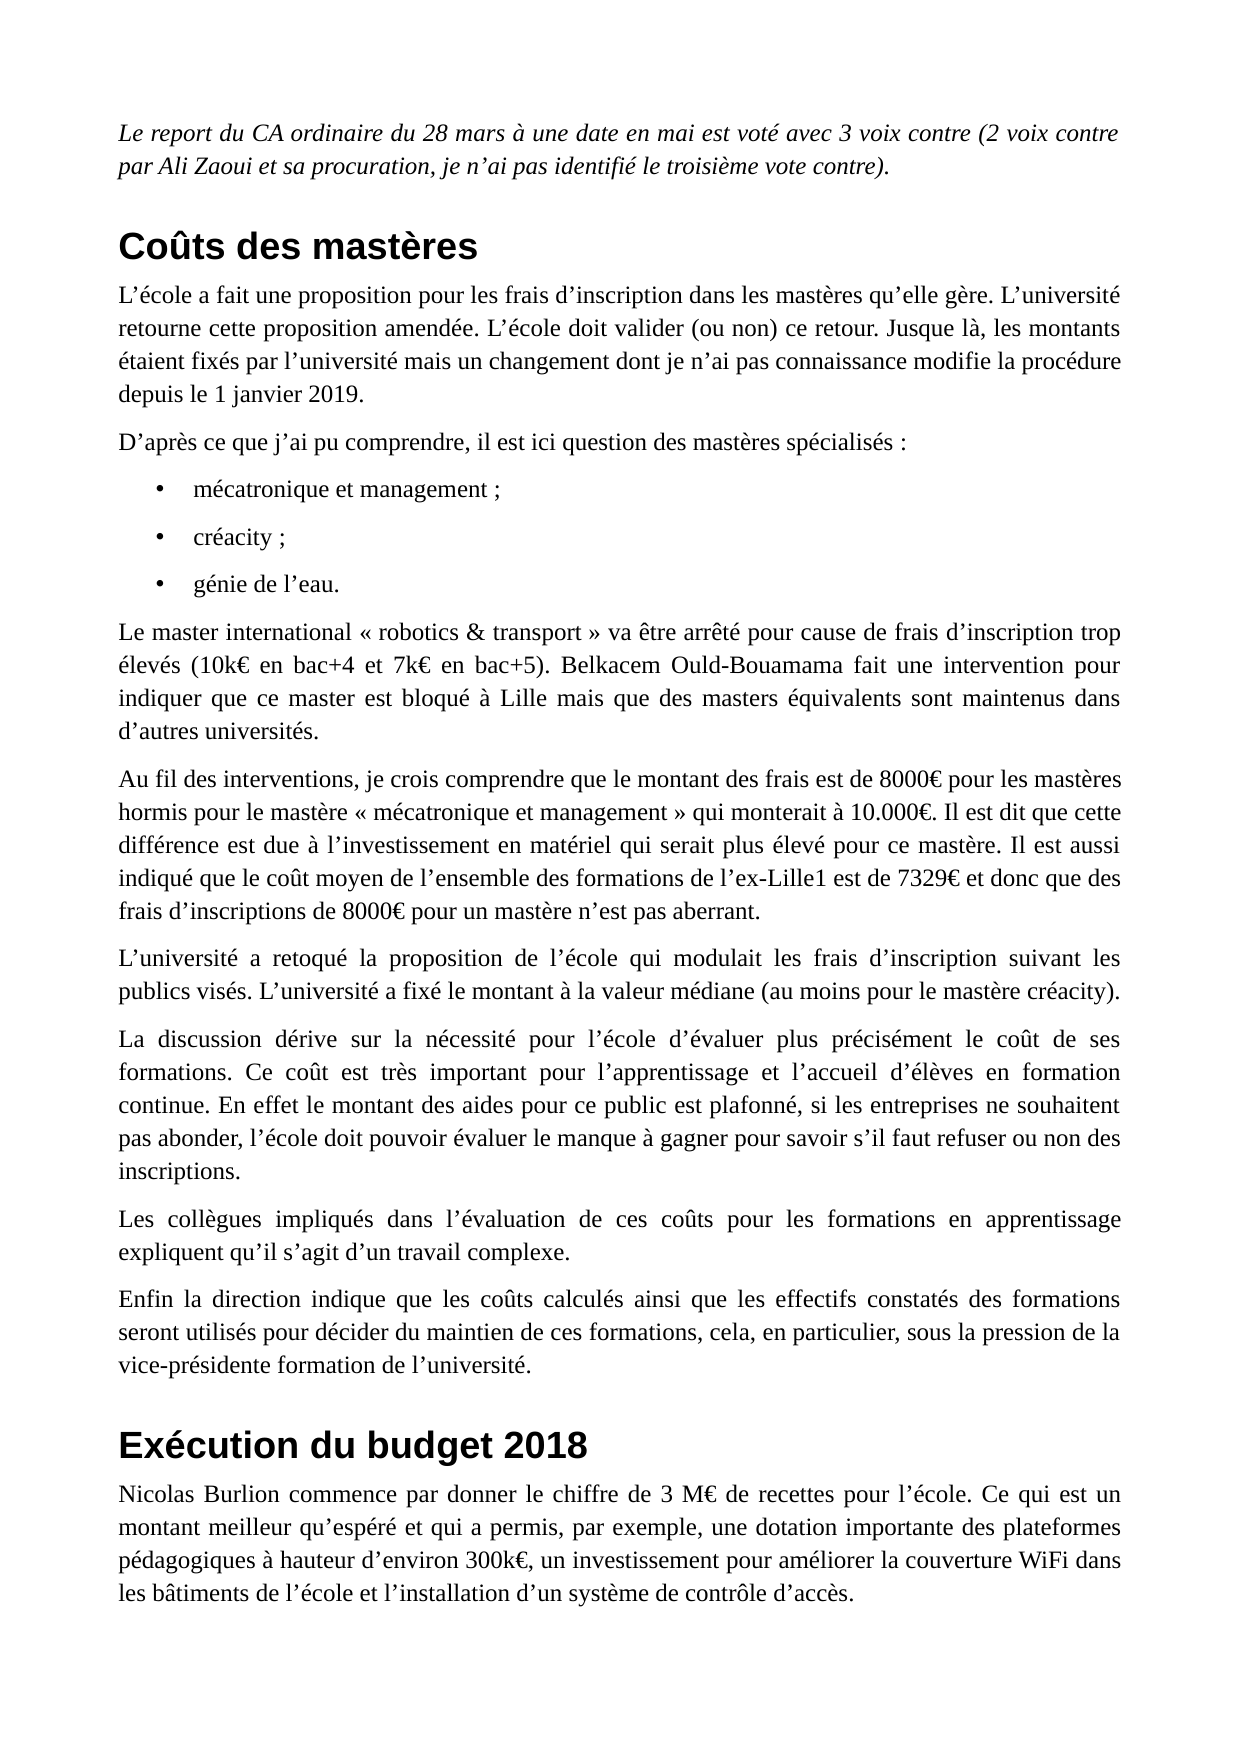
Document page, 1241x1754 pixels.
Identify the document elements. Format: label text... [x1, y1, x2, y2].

text Les collègues impliqués dans l’évaluation de ces coûts pour les formations en apprentissage expliquent qu’il s’agit d’un travail complexe. [118, 1204, 1122, 1265]
text La discussion dérive sur la nécessité pour l’école d’évaluer plus précisément le coût de ses formations. Ce coût est très important pour l’apprentissage et l’accueil d’élèves en formation continue. En effet le montant des aides pour ce public est plafonné, si les entreprises ne souhaitent pas abonder, l’école doit pouvoir évaluer le manque à gagner pour savoir s’il faut refuser ou non des inscriptions. [118, 1024, 1122, 1185]
text L’école a fait une proposition pour les frais d’inscription dans les mastères qu’elle gère. L’université retourne cette proposition amendée. L’école doit valider (ou non) ce retour. Jusque là, les montants étaient fixés par l’université mais un changement dont je n’ai pas connaissance modifie la procédure depuis le 1 janvier 2019. [118, 280, 1122, 408]
subtitle Coûts des mastères [118, 224, 1122, 267]
text L’université a retoqué la proposition de l’école qui modulait les frais d’inscription suivant les publics visés. L’université a fixé le montant à la valeur médiane (au moins pour le mastère créacity). [118, 943, 1122, 1005]
text Nicolas Burlion commence par donner le chiffre de 3 M€ de recettes pour l’école. Ce qui est un montant meilleur qu’espéré et qui a permis, par exemple, une dotation importante des plateformes pédagogiques à hauteur d’environ 300k€, un investissement pour améliorer la couverture WiFi dans les bâtiments de l’école et l’installation d’un système de contrôle d’accès. [118, 1479, 1122, 1607]
text Le report du CA ordinaire du 28 mars à une date en mai est voté avec 3 voix contre (2 voix contre par Ali Zaoui et sa procuration, je n’ai pas identifié le troisième vote contre). [118, 118, 1122, 180]
list créacity ; [156, 522, 1122, 551]
text D’après ce que j’ai pu comprendre, il est ici question des mastères spécialisés : [118, 427, 1122, 455]
text Au fil des interventions, je crois comprendre que le montant des frais est de 8000€ pour les mastères hormis pour le mastère « mécatronique et management » qui monterait à 10.000€. Il est dit que cette différence est due à l’investissement en matériel qui serait plus élevé pour ce mastère. Il est aussi indiqué que le coût moyen de l’ensemble des formations de l’ex-Lille1 est de 7329€ et donc que des frais d’inscriptions de 8000€ pour un mastère n’est pas aberrant. [118, 764, 1122, 924]
text Enfin la direction indique que les coûts calculés ainsi que les effectifs constatés des formations seront utilisés pour décider du maintien de ces formations, cela, en particulier, sous la pression de la vice-présidente formation de l’université. [118, 1284, 1122, 1379]
list génie de l’eau. [156, 569, 1122, 598]
text Le master international « robotics & transport » va être arrêté pour cause de frais d’inscription trop élevés (10k€ en bac+4 et 7k€ en bac+5). Belkacem Ould-Bouamama fait une intervention pour indiquer que ce master est bloqué à Lille mais que des masters équivalents sont maintenus dans d’autres universités. [118, 617, 1122, 745]
subtitle Exécution du budget 2018 [118, 1423, 1122, 1467]
list mécatronique et management ; [156, 474, 1122, 503]
